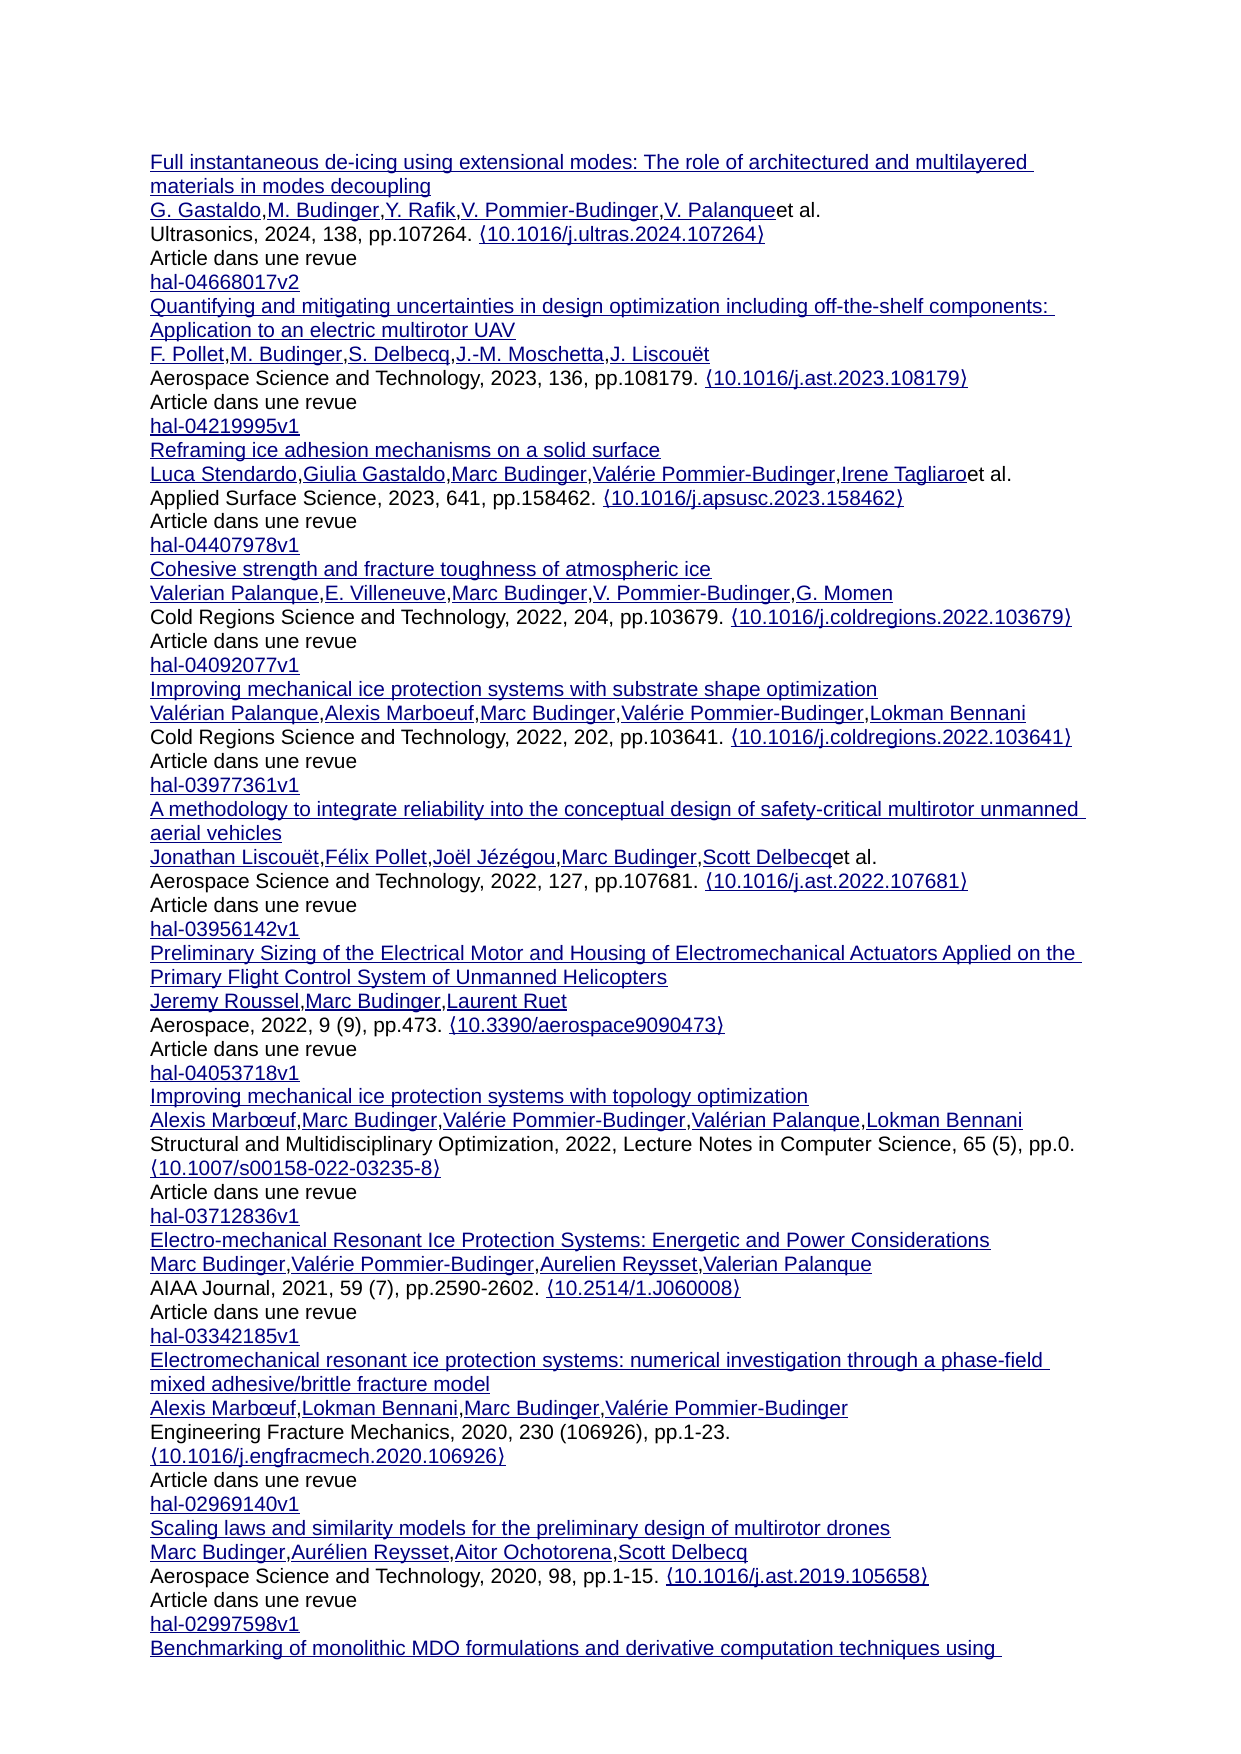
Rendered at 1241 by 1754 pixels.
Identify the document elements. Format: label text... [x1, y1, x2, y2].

table_cell Cohesive strength and fracture toughness of atmospheric ice Valerian Palanque,E. Villeneuve,Marc Budinger,V. Pommier-Budinger,G. Momen Cold Regions Science and Technology, 2022, 204, pp.103679. ⟨10.1016/j.coldregions.2022.103679⟩ Article dans une revue hal-04092077v1 [150, 557, 1090, 677]
table_cell Improving mechanical ice protection systems with substrate shape optimization Valérian Palanque,Alexis Marboeuf,Marc Budinger,Valérie Pommier-Budinger,Lokman Bennani Cold Regions Science and Technology, 2022, 202, pp.103641. ⟨10.1016/j.coldregions.2022.103641⟩ Article dans une revue hal-03977361v1 [150, 677, 1090, 797]
table_cell Improving mechanical ice protection systems with topology optimization Alexis Marbœuf,Marc Budinger,Valérie Pommier-Budinger,Valérian Palanque,Lokman Bennani Structural and Multidisciplinary Optimization, 2022, Lecture Notes in Computer Science, 65 (5), pp.0. ⟨10.1007/s00158-022-03235-8⟩ Article dans une revue hal-03712836v1 [150, 1084, 1090, 1228]
table_cell Scaling laws and similarity models for the preliminary design of multirotor drones Marc Budinger,Aurélien Reysset,Aitor Ochotorena,Scott Delbecq Aerospace Science and Technology, 2020, 98, pp.1-15. ⟨10.1016/j.ast.2019.105658⟩ Article dans une revue hal-02997598v1 [150, 1516, 1090, 1635]
table_cell Electro-mechanical Resonant Ice Protection Systems: Energetic and Power Considerations Marc Budinger,Valérie Pommier-Budinger,Aurelien Reysset,Valerian Palanque AIAA Journal, 2021, 59 (7), pp.2590-2602. ⟨10.2514/1.J060008⟩ Article dans une revue hal-03342185v1 [150, 1228, 1090, 1348]
table_cell Benchmarking of monolithic MDO formulations and derivative computation techniques using [150, 1635, 1090, 1659]
table_cell Electromechanical resonant ice protection systems: numerical investigation through a phase-field mixed adhesive/brittle fracture model Alexis Marbœuf,Lokman Bennani,Marc Budinger,Valérie Pommier-Budinger Engineering Fracture Mechanics, 2020, 230 (106926), pp.1-23. ⟨10.1016/j.engfracmech.2020.106926⟩ Article dans une revue hal-02969140v1 [150, 1348, 1090, 1516]
table_cell Full instantaneous de-icing using extensional modes: The role of architectured and multilayered materials in modes decoupling G. Gastaldo,M. Budinger,Y. Rafik,V. Pommier-Budinger,V. Palanqueet al. Ultrasonics, 2024, 138, pp.107264. ⟨10.1016/j.ultras.2024.107264⟩ Article dans une revue hal-04668017v2 [150, 150, 1090, 294]
table_cell Preliminary Sizing of the Electrical Motor and Housing of Electromechanical Actuators Applied on the Primary Flight Control System of Unmanned Helicopters Jeremy Roussel,Marc Budinger,Laurent Ruet Aerospace, 2022, 9 (9), pp.473. ⟨10.3390/aerospace9090473⟩ Article dans une revue hal-04053718v1 [150, 941, 1090, 1084]
table_cell Reframing ice adhesion mechanisms on a solid surface Luca Stendardo,Giulia Gastaldo,Marc Budinger,Valérie Pommier-Budinger,Irene Tagliaroet al. Applied Surface Science, 2023, 641, pp.158462. ⟨10.1016/j.apsusc.2023.158462⟩ Article dans une revue hal-04407978v1 [150, 438, 1090, 557]
table_cell A methodology to integrate reliability into the conceptual design of safety-critical multirotor unmanned aerial vehicles Jonathan Liscouët,Félix Pollet,Joël Jézégou,Marc Budinger,Scott Delbecqet al. Aerospace Science and Technology, 2022, 127, pp.107681. ⟨10.1016/j.ast.2022.107681⟩ Article dans une revue hal-03956142v1 [150, 797, 1090, 941]
table_cell Quantifying and mitigating uncertainties in design optimization including off-the-shelf components: Application to an electric multirotor UAV F. Pollet,M. Budinger,S. Delbecq,J.-M. Moschetta,J. Liscouët Aerospace Science and Technology, 2023, 136, pp.108179. ⟨10.1016/j.ast.2023.108179⟩ Article dans une revue hal-04219995v1 [150, 294, 1090, 437]
